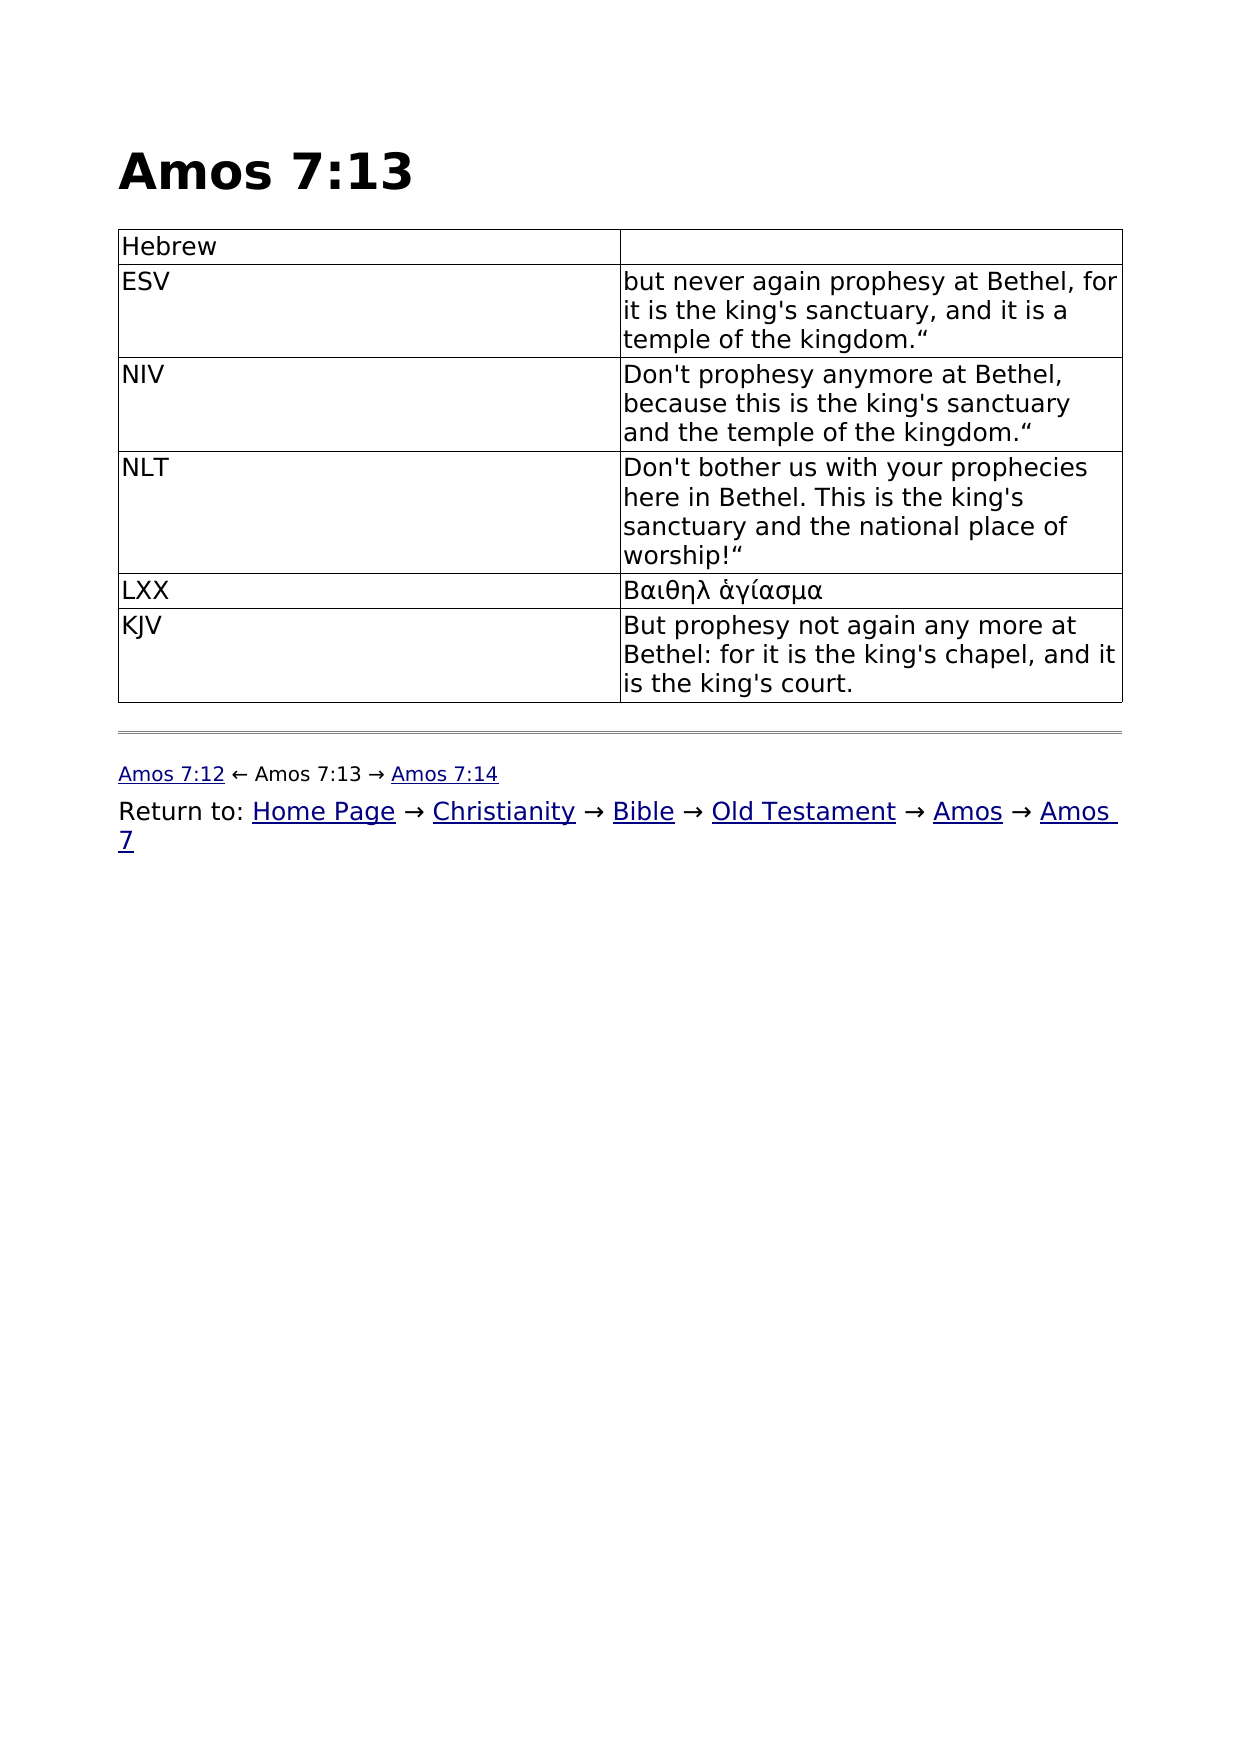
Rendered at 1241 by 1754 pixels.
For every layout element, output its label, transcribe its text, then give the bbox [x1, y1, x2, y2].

table_cell Don't bother us with your prophecies here in Bethel. This is the king's sanctuary and the national place of worship!“ [621, 452, 1122, 573]
table_cell Βαιθηλ ἁγίασμα [621, 574, 1122, 608]
table_cell Don't prophesy anymore at Bethel, because this is the king's sanctuary and the temple of the kingdom.“ [621, 358, 1122, 451]
text Amos 7:12 ← Amos 7:13 → Amos 7:14 [118, 763, 1122, 797]
table_header Hebrew [119, 230, 620, 264]
table_cell LXX [119, 574, 620, 608]
table_cell NIV [119, 358, 620, 451]
text Return to: Home Page → Christianity → Bible → Old Testament → Amos → Amos 7 [118, 797, 1122, 855]
table_cell KJV [119, 609, 620, 702]
table_cell but never again prophesy at Bethel, for it is the king's sanctuary, and it is a temple of the kingdom.“ [621, 265, 1122, 357]
subtitle Amos 7:13 [118, 143, 1122, 201]
table_cell NLT [119, 452, 620, 573]
table_header [621, 230, 1122, 264]
table_cell But prophesy not again any more at Bethel: for it is the king's chapel, and it is the king's court. [621, 609, 1122, 702]
table_cell ESV [119, 265, 620, 357]
